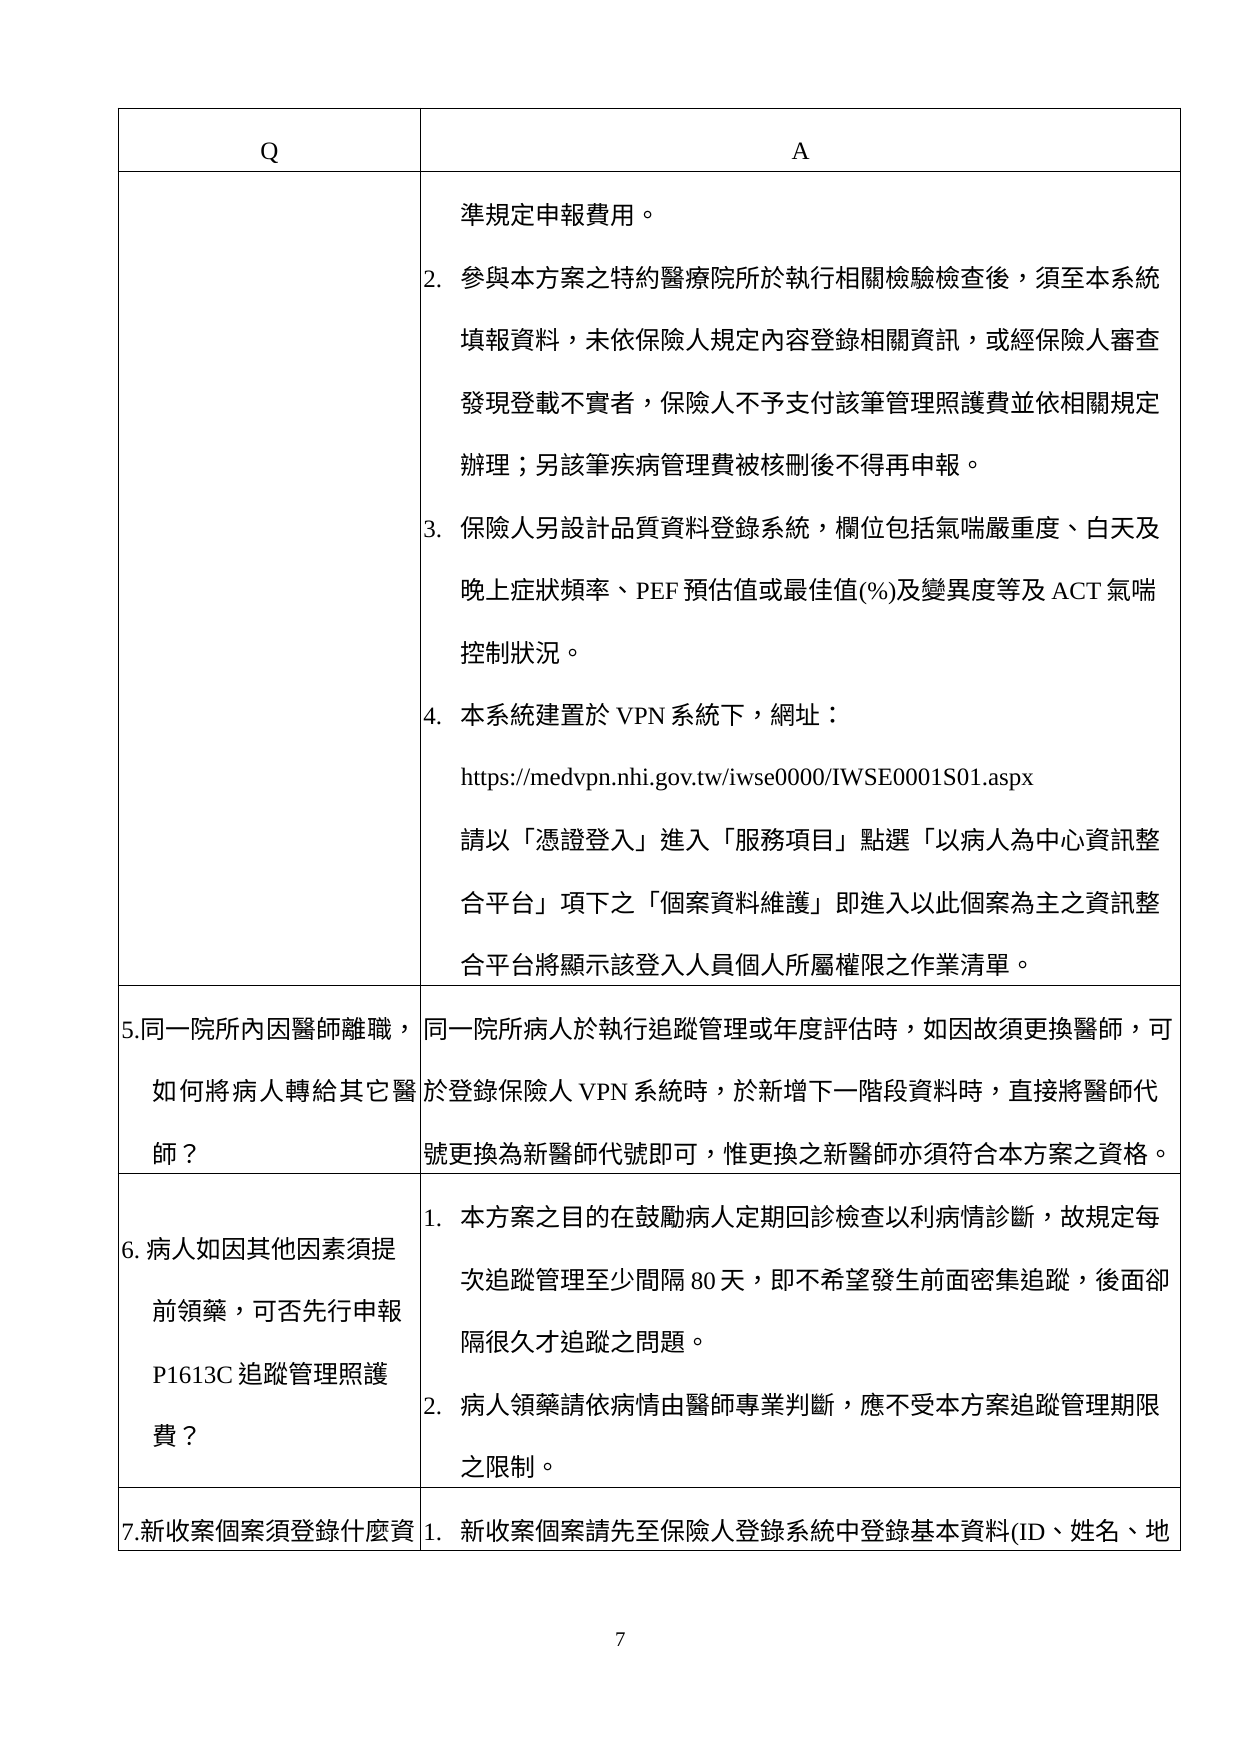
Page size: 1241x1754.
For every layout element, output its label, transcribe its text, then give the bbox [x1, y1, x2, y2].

table_cell 7.新收案個案須登錄什麼資 [119, 1488, 420, 1550]
table_cell 6. 病人如因其他因素須提前領藥，可否先行申報P1613C追蹤管理照護費？ [119, 1174, 420, 1487]
table_cell 同一院所病人於執行追蹤管理或年度評估時，如因故須更換醫師，可於登錄保險人VPN系統時，於新增下一階段資料時，直接將醫師代號更換為新醫師代號即可，惟更換之新醫師亦須符合本方案之資格。 [421, 986, 1180, 1173]
table_header A [421, 109, 1180, 171]
table_cell 本方案之目的在鼓勵病人定期回診檢查以利病情診斷，故規定每次追蹤管理至少間隔80天，即不希望發生前面密集追蹤，後面卻隔很久才追蹤之問題。 病人領藥請依病情由醫師專業判斷，應不受本方案追蹤管理期限之限制。 [421, 1174, 1180, 1487]
table_header Q [119, 109, 420, 171]
table_cell 新收案個案請先至保險人登錄系統中登錄基本資料(ID、姓名、地 [421, 1488, 1180, 1550]
table_cell 參與本方案之特約醫療院所應依保險人規定內容，於收案、追蹤管理及年度評估時，參考本方案所附診療項目參考表，依病人狀況執行相關之檢驗檢查，各項檢驗檢查均請核實依本保險支付標準規定申報費用。 參與本方案之特約醫療院所於執行相關檢驗檢查後，須至本系統填報資料，未依保險人規定內容登錄相關資訊，或經保險人審查發現登載不實者，保險人不予支付該筆管理照護費並依相關規定辦理；另該筆疾病管理費被核刪後不得再申報。 保險人另設計品質資料登錄系統，欄位包括氣喘嚴重度、白天及晚上症狀頻率、PEF預估值或最佳值(%)及變異度等及ACT氣喘控制狀況。 本系統建置於VPN系統下，網址： https://medvpn.nhi.gov.tw/iwse0000/IWSE0001S01.aspx 請以「憑證登入」進入「服務項目」點選「以病人為中心資訊整合平台」項下之「個案資料維護」即進入以此個案為主之資訊整合平台將顯示該登入人員個人所屬權限之作業清單。 [421, 172, 1180, 985]
table_cell [119, 172, 420, 985]
table_cell 5.同一院所內因醫師離職，如何將病人轉給其它醫師？ [119, 986, 420, 1173]
